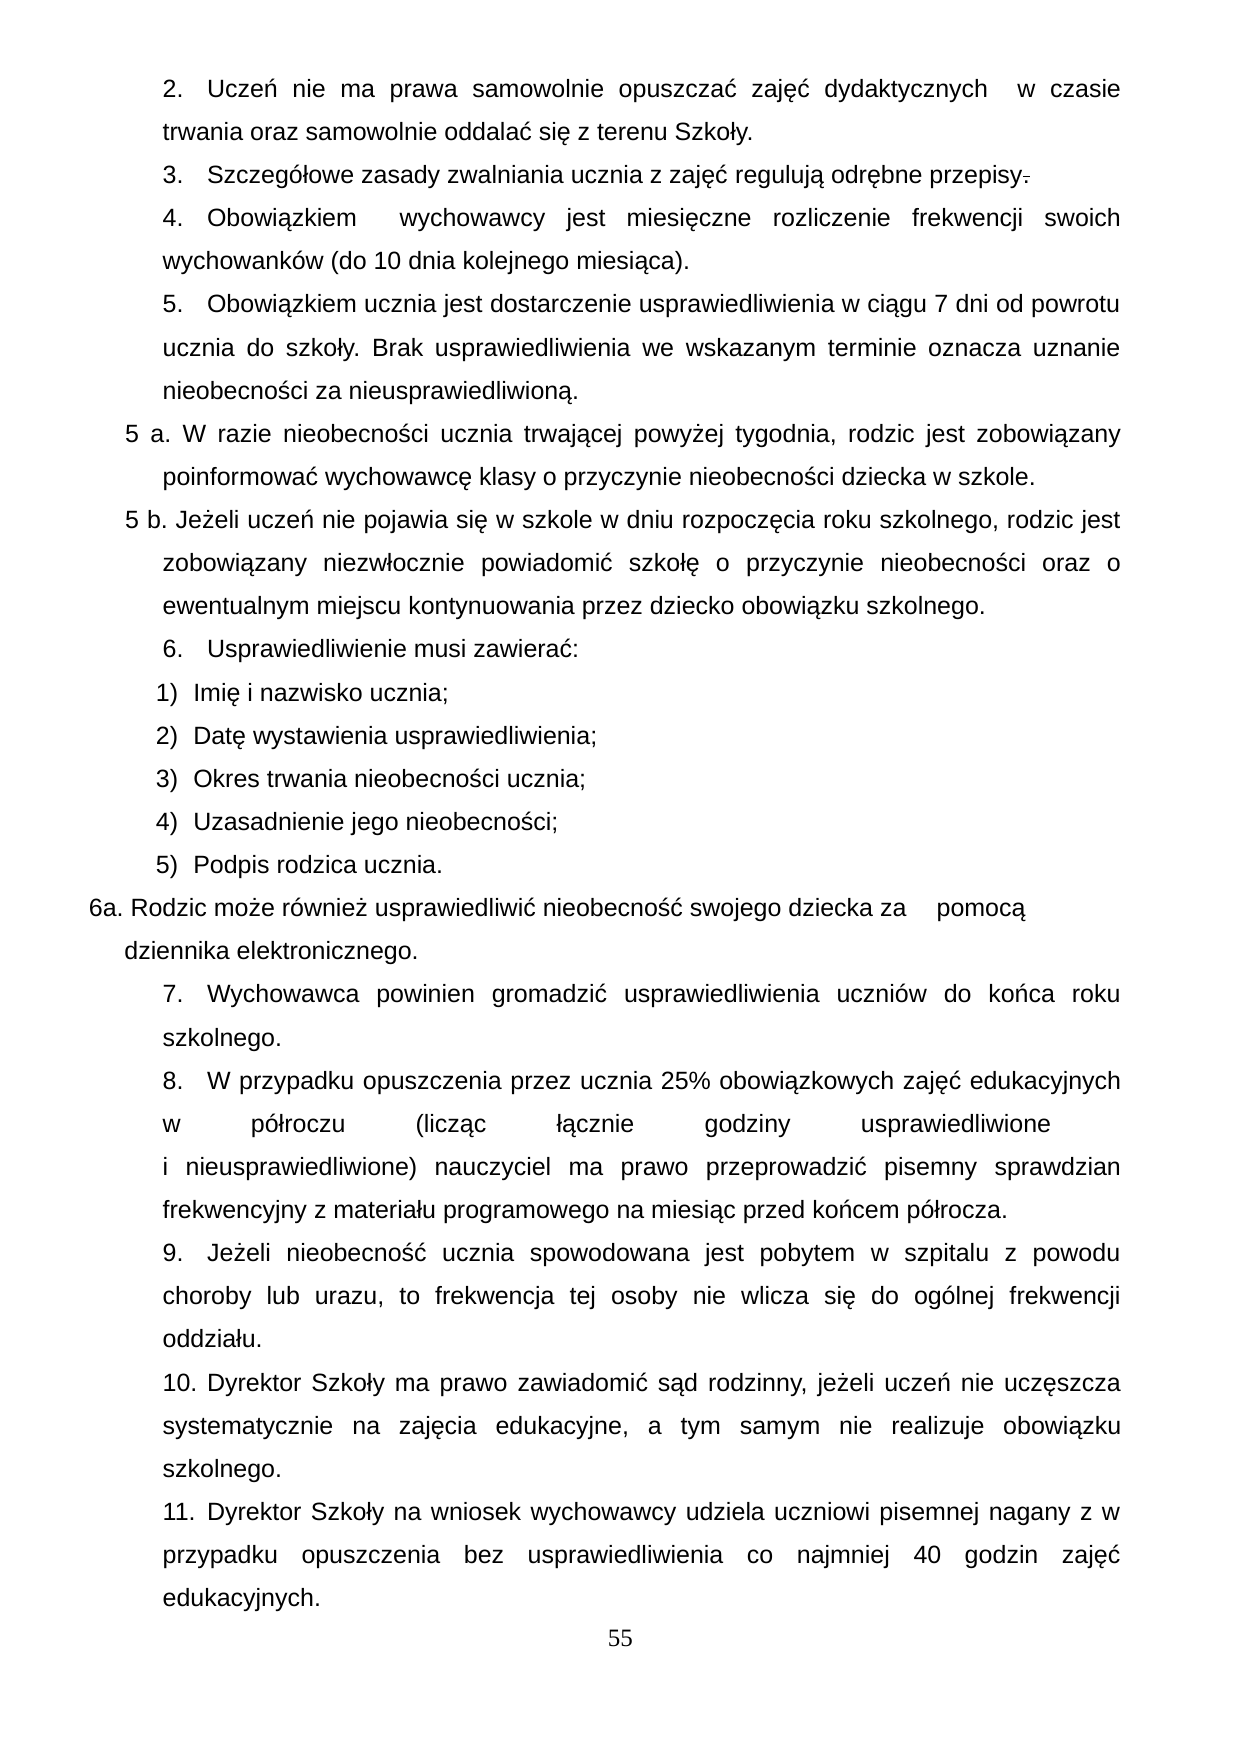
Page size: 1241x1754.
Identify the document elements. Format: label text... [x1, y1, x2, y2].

text 6a. Rodzic może również usprawiedliwić nieobecność swojego dziecka za pomocą dziennika elektronicznego. [89, 893, 1122, 965]
list Okres trwania nieobecności ucznia; [156, 764, 1122, 792]
list Obowiązkiem wychowawcy jest miesięczne rozliczenie frekwencji swoich wychowanków (do 10 dnia kolejnego miesiąca). [162, 203, 1122, 275]
list Podpis rodzica ucznia. [156, 850, 1122, 879]
list Datę wystawienia usprawiedliwienia; [156, 721, 1122, 749]
list Dyrektor Szkoły na wniosek wychowawcy udziela uczniowi pisemnej nagany z w przypadku opuszczenia bez usprawiedliwienia co najmniej 40 godzin zajęć edukacyjnych. [162, 1497, 1122, 1612]
list Wychowawca powinien gromadzić usprawiedliwienia uczniów do końca roku szkolnego. [162, 979, 1122, 1051]
list Uzasadnienie jego nieobecności; [156, 807, 1122, 836]
text 5 b. Jeżeli uczeń nie pojawia się w szkole w dniu rozpoczęcia roku szkolnego, rodzic jest zobowiązany niezwłocznie powiadomić szkołę o przyczynie nieobecności oraz o ewentualnym miejscu kontynuowania przez dziecko obowiązku szkolnego. [125, 505, 1122, 620]
list W przypadku opuszczenia przez ucznia 25% obowiązkowych zajęć edukacyjnych w półroczu (licząc łącznie godziny usprawiedliwione i nieusprawiedliwione) nauczyciel ma prawo przeprowadzić pisemny sprawdzian frekwencyjny z materiału programowego na miesiąc przed końcem półrocza. [162, 1066, 1122, 1224]
list Obowiązkiem ucznia jest dostarczenie usprawiedliwienia w ciągu 7 dni od powrotu ucznia do szkoły. Brak usprawiedliwienia we wskazanym terminie oznacza uznanie nieobecności za nieusprawiedliwioną. [162, 289, 1122, 404]
list Dyrektor Szkoły ma prawo zawiadomić sąd rodzinny, jeżeli uczeń nie uczęszcza systematycznie na zajęcia edukacyjne, a tym samym nie realizuje obowiązku szkolnego. [162, 1367, 1122, 1482]
list Uczeń nie ma prawa samowolnie opuszczać zajęć dydaktycznych w czasie trwania oraz samowolnie oddalać się z terenu Szkoły. [162, 74, 1122, 146]
text 5 a. W razie nieobecności ucznia trwającej powyżej tygodnia, rodzic jest zobowiązany poinformować wychowawcę klasy o przyczynie nieobecności dziecka w szkole. [125, 419, 1122, 491]
list Szczegółowe zasady zwalniania ucznia z zajęć regulują odrębne przepisy. [162, 160, 1122, 189]
list Usprawiedliwienie musi zawierać: [162, 634, 1122, 663]
list Imię i nazwisko ucznia; [156, 677, 1122, 706]
list Jeżeli nieobecność ucznia spowodowana jest pobytem w szpitalu z powodu choroby lub urazu, to frekwencja tej osoby nie wlicza się do ogólnej frekwencji oddziału. [162, 1238, 1122, 1353]
